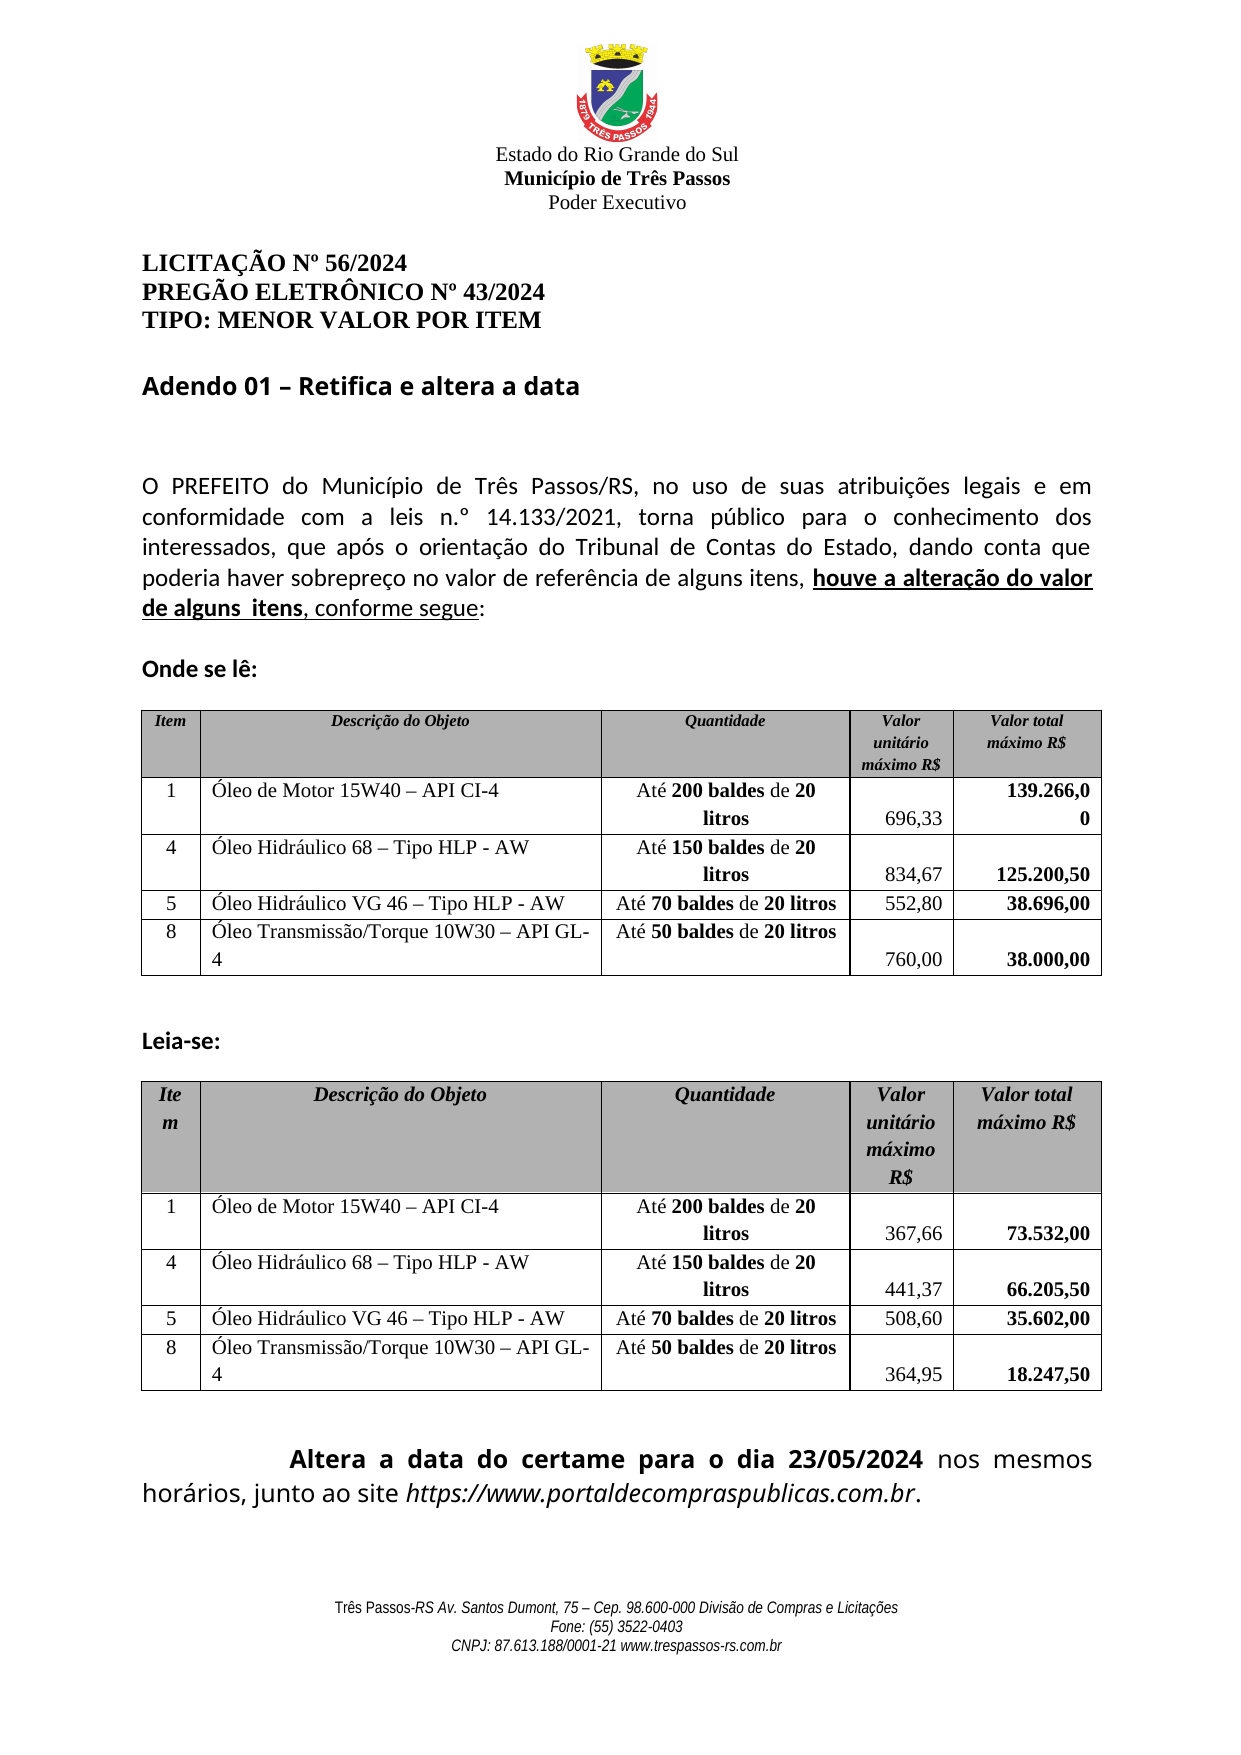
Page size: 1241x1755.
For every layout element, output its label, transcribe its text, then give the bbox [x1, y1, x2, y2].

table_cell Óleo Transmissão/Torque 10W30 – API GL-4 [201, 1335, 601, 1390]
table_cell Até 50 baldes de 20 litros [602, 920, 849, 975]
table_cell Até 70 baldes de 20 litros [602, 891, 849, 918]
table_cell 125.200,50 [954, 835, 1101, 890]
table_cell 508,60 [851, 1306, 953, 1334]
table_cell Óleo de Motor 15W40 – API CI-4 [201, 778, 601, 833]
table_cell Óleo Hidráulico 68 – Tipo HLP - AW [201, 835, 601, 890]
text PREGÃO ELETRÔNICO Nº 43/2024 [142, 277, 1093, 306]
table_cell 760,00 [851, 920, 953, 975]
table_cell Até 70 baldes de 20 litros [602, 1306, 849, 1334]
table_cell Óleo Hidráulico VG 46 – Tipo HLP - AW [201, 1306, 601, 1334]
table_cell Até 200 baldes de 20 litros [602, 778, 849, 833]
table_header Descrição do Objeto [201, 1082, 601, 1192]
table_header Descrição do Objeto [201, 711, 601, 777]
table_cell 696,33 [851, 778, 953, 833]
table_cell 66.205,50 [954, 1250, 1101, 1305]
table_header Quantidade [602, 1082, 849, 1192]
table_cell Óleo de Motor 15W40 – API CI-4 [201, 1194, 601, 1249]
text O PREFEITO do Município de Três Passos/RS, no uso de suas atribuições legais e em conformidade com a leis n.º 14.133/2021, torna público para o conhecimento dos interessados, que após o orientação do Tribunal de Contas do Estado, dando conta que poderia haver sobrepreço no valor de referência de alguns itens, houve a alteração do valor de alguns itens, conforme segue: [142, 471, 1093, 623]
table_cell 364,95 [851, 1335, 953, 1390]
table_cell 18.247,50 [954, 1335, 1101, 1390]
table_cell 4 [142, 1250, 200, 1305]
text Adendo 01 – Retifica e altera a data [142, 368, 1093, 402]
table_cell 552,80 [851, 891, 953, 918]
table_header Valor unitário máximo R$ [851, 1082, 953, 1192]
table_cell 8 [142, 920, 200, 975]
text Leia-se: [142, 1025, 1093, 1056]
table_cell 5 [142, 1306, 200, 1334]
table_cell 1 [142, 1194, 200, 1249]
table_cell 35.602,00 [954, 1306, 1101, 1334]
table_cell Até 50 baldes de 20 litros [602, 1335, 849, 1390]
table_header Item [142, 1082, 200, 1192]
text Onde se lê: [142, 654, 1093, 684]
table_cell 834,67 [851, 835, 953, 890]
text LICITAÇÃO Nº 56/2024 [142, 248, 1093, 277]
table_cell Até 150 baldes de 20 litros [602, 1250, 849, 1305]
table_cell Óleo Transmissão/Torque 10W30 – API GL-4 [201, 920, 601, 975]
table_header Valor total máximo R$ [954, 1082, 1101, 1192]
table_header Quantidade [602, 711, 849, 777]
table_cell 139.266,00 [954, 778, 1101, 833]
table_header Item [142, 711, 200, 777]
table_cell Óleo Hidráulico 68 – Tipo HLP - AW [201, 1250, 601, 1305]
table_header Valor total máximo R$ [954, 711, 1101, 777]
table_cell 8 [142, 1335, 200, 1390]
table_cell Até 150 baldes de 20 litros [602, 835, 849, 890]
text Altera a data do certame para o dia 23/05/2024 nos mesmos horários, junto ao site https://www.portaldecompraspublicas.com.br. [142, 1442, 1093, 1510]
table_cell 73.532,00 [954, 1194, 1101, 1249]
table_cell 4 [142, 835, 200, 890]
table_header Valor unitário máximo R$ [851, 711, 953, 777]
table_cell 38.000,00 [954, 920, 1101, 975]
table_cell 5 [142, 891, 200, 918]
table_cell 441,37 [851, 1250, 953, 1305]
table_cell 38.696,00 [954, 891, 1101, 918]
table_cell Até 200 baldes de 20 litros [602, 1194, 849, 1249]
table_cell 367,66 [851, 1194, 953, 1249]
table_cell 1 [142, 778, 200, 833]
table_cell Óleo Hidráulico VG 46 – Tipo HLP - AW [201, 891, 601, 918]
text TIPO: MENOR VALOR POR ITEM [142, 306, 1093, 334]
